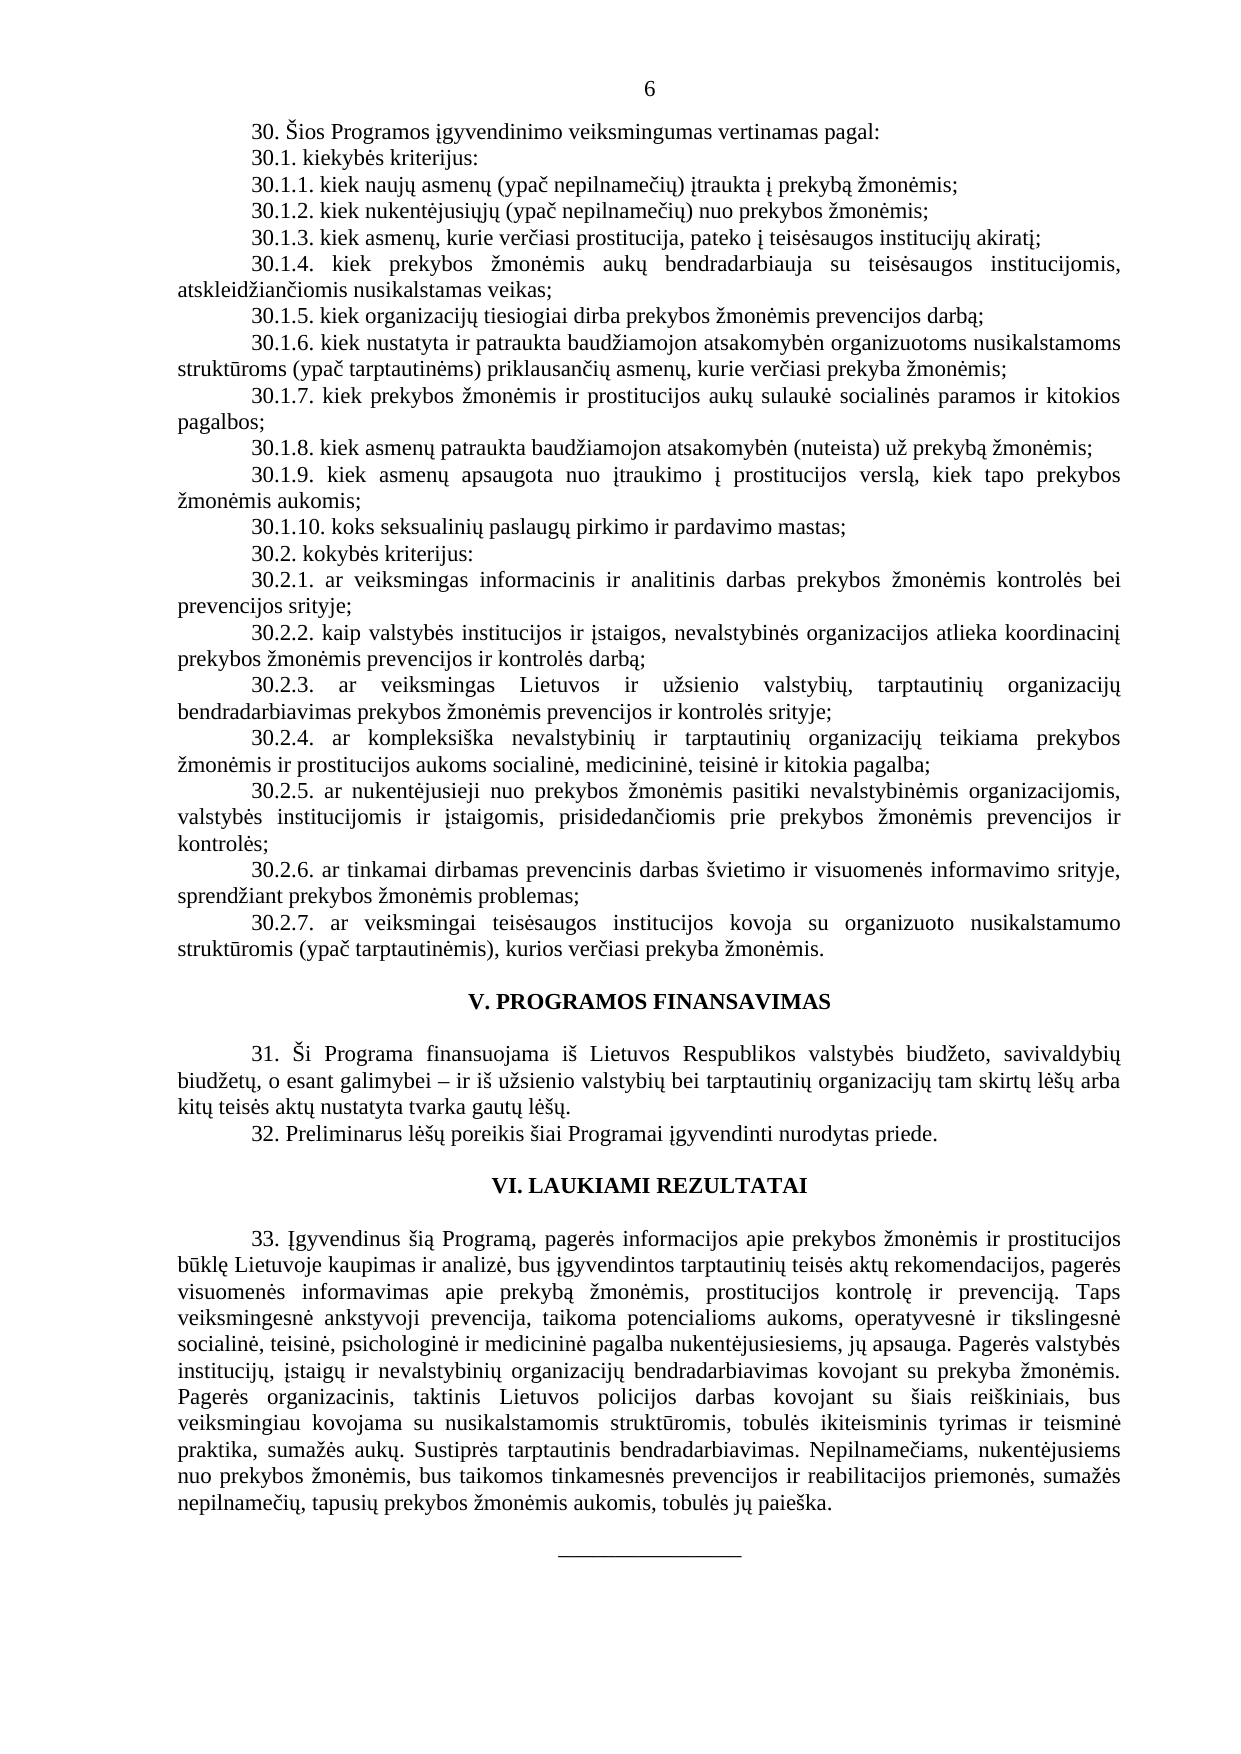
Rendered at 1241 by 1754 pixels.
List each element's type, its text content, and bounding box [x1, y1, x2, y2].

text 33. Įgyvendinus šią Programą, pagerės informacijos apie prekybos žmonėmis ir prostitucijos būklę Lietuvoje kaupimas ir analizė, bus įgyvendintos tarptautinių teisės aktų rekomendacijos, pagerės visuomenės informavimas apie prekybą žmonėmis, prostitucijos kontrolę ir prevenciją. Taps veiksmingesnė ankstyvoji prevencija, taikoma potencialioms aukoms, operatyvesnė ir tikslingesnė socialinė, teisinė, psichologinė ir medicininė pagalba nukentėjusiesiems, jų apsauga. Pagerės valstybės institucijų, įstaigų ir nevalstybinių organizacijų bendradarbiavimas kovojant su prekyba žmonėmis. Pagerės organizacinis, taktinis Lietuvos policijos darbas kovojant su šiais reiškiniais, bus veiksmingiau kovojama su nusikalstamomis struktūromis, tobulės ikiteisminis tyrimas ir teisminė praktika, sumažės aukų. Sustiprės tarptautinis bendradarbiavimas. Nepilnamečiams, nukentėjusiems nuo prekybos žmonėmis, bus taikomos tinkamesnės prevencijos ir reabilitacijos priemonės, sumažės nepilnamečių, tapusių prekybos žmonėmis aukomis, tobulės jų paieška. [177, 1225, 1122, 1515]
text 30.1.7. kiek prekybos žmonėmis ir prostitucijos aukų sulaukė socialinės paramos ir kitokios pagalbos; [177, 382, 1122, 434]
text 30.2.7. ar veiksmingai teisėsaugos institucijos kovoja su organizuoto nusikalstamumo struktūromis (ypač tarptautinėmis), kurios verčiasi prekyba žmonėmis. [177, 909, 1122, 961]
text 30.2.3. ar veiksmingas Lietuvos ir užsienio valstybių, tarptautinių organizacijų bendradarbiavimas prekybos žmonėmis prevencijos ir kontrolės srityje; [177, 672, 1122, 724]
text 30.2.5. ar nukentėjusieji nuo prekybos žmonėmis pasitiki nevalstybinėmis organizacijomis, valstybės institucijomis ir įstaigomis, prisidedančiomis prie prekybos žmonėmis prevencijos ir kontrolės; [177, 777, 1122, 856]
text 30.1.9. kiek asmenų apsaugota nuo įtraukimo į prostitucijos verslą, kiek tapo prekybos žmonėmis aukomis; [177, 461, 1122, 513]
text 30.2.1. ar veiksmingas informacinis ir analitinis darbas prekybos žmonėmis kontrolės bei prevencijos srityje; [177, 566, 1122, 619]
text 30.1.6. kiek nustatyta ir patraukta baudžiamojon atsakomybėn organizuotoms nusikalstamoms struktūroms (ypač tarptautinėms) priklausančių asmenų, kurie verčiasi prekyba žmonėmis; [177, 329, 1122, 382]
text 31. Ši Programa finansuojama iš Lietuvos Respublikos valstybės biudžeto, savivaldybių biudžetų, o esant galimybei – ir iš užsienio valstybių bei tarptautinių organizacijų tam skirtų lėšų arba kitų teisės aktų nustatyta tvarka gautų lėšų. [177, 1041, 1122, 1119]
text V. PROGRAMOS FINANSAVIMAS [177, 988, 1122, 1014]
text –––––––––––––––– [177, 1541, 1122, 1568]
text 32. Preliminarus lėšų poreikis šiai Programai įgyvendinti nurodytas priede. [177, 1119, 1122, 1146]
text 30.2.6. ar tinkamai dirbamas prevencinis darbas švietimo ir visuomenės informavimo srityje, sprendžiant prekybos žmonėmis problemas; [177, 856, 1122, 909]
text 30.1.10. koks seksualinių paslaugų pirkimo ir pardavimo mastas; [177, 513, 1122, 540]
text 30.2.2. kaip valstybės institucijos ir įstaigos, nevalstybinės organizacijos atlieka koordinacinį prekybos žmonėmis prevencijos ir kontrolės darbą; [177, 619, 1122, 672]
text 30.1.3. kiek asmenų, kurie verčiasi prostitucija, pateko į teisėsaugos institucijų akiratį; [177, 223, 1122, 250]
text 30.1.1. kiek naujų asmenų (ypač nepilnamečių) įtraukta į prekybą žmonėmis; [177, 171, 1122, 197]
text 30.2. kokybės kriterijus: [177, 540, 1122, 566]
text 30.1.8. kiek asmenų patraukta baudžiamojon atsakomybėn (nuteista) už prekybą žmonėmis; [177, 434, 1122, 461]
text 30.1.5. kiek organizacijų tiesiogiai dirba prekybos žmonėmis prevencijos darbą; [177, 303, 1122, 329]
text 30. Šios Programos įgyvendinimo veiksmingumas vertinamas pagal: [177, 118, 1122, 144]
text 30.1.2. kiek nukentėjusiųjų (ypač nepilnamečių) nuo prekybos žmonėmis; [177, 197, 1122, 223]
text 30.1. kiekybės kriterijus: [177, 144, 1122, 171]
text 30.1.4. kiek prekybos žmonėmis aukų bendradarbiauja su teisėsaugos institucijomis, atskleidžiančiomis nusikalstamas veikas; [177, 250, 1122, 303]
subtitle VI. LAUKIAMI REZULTATAI [177, 1172, 1122, 1199]
text 30.2.4. ar kompleksiška nevalstybinių ir tarptautinių organizacijų teikiama prekybos žmonėmis ir prostitucijos aukoms socialinė, medicininė, teisinė ir kitokia pagalba; [177, 724, 1122, 777]
